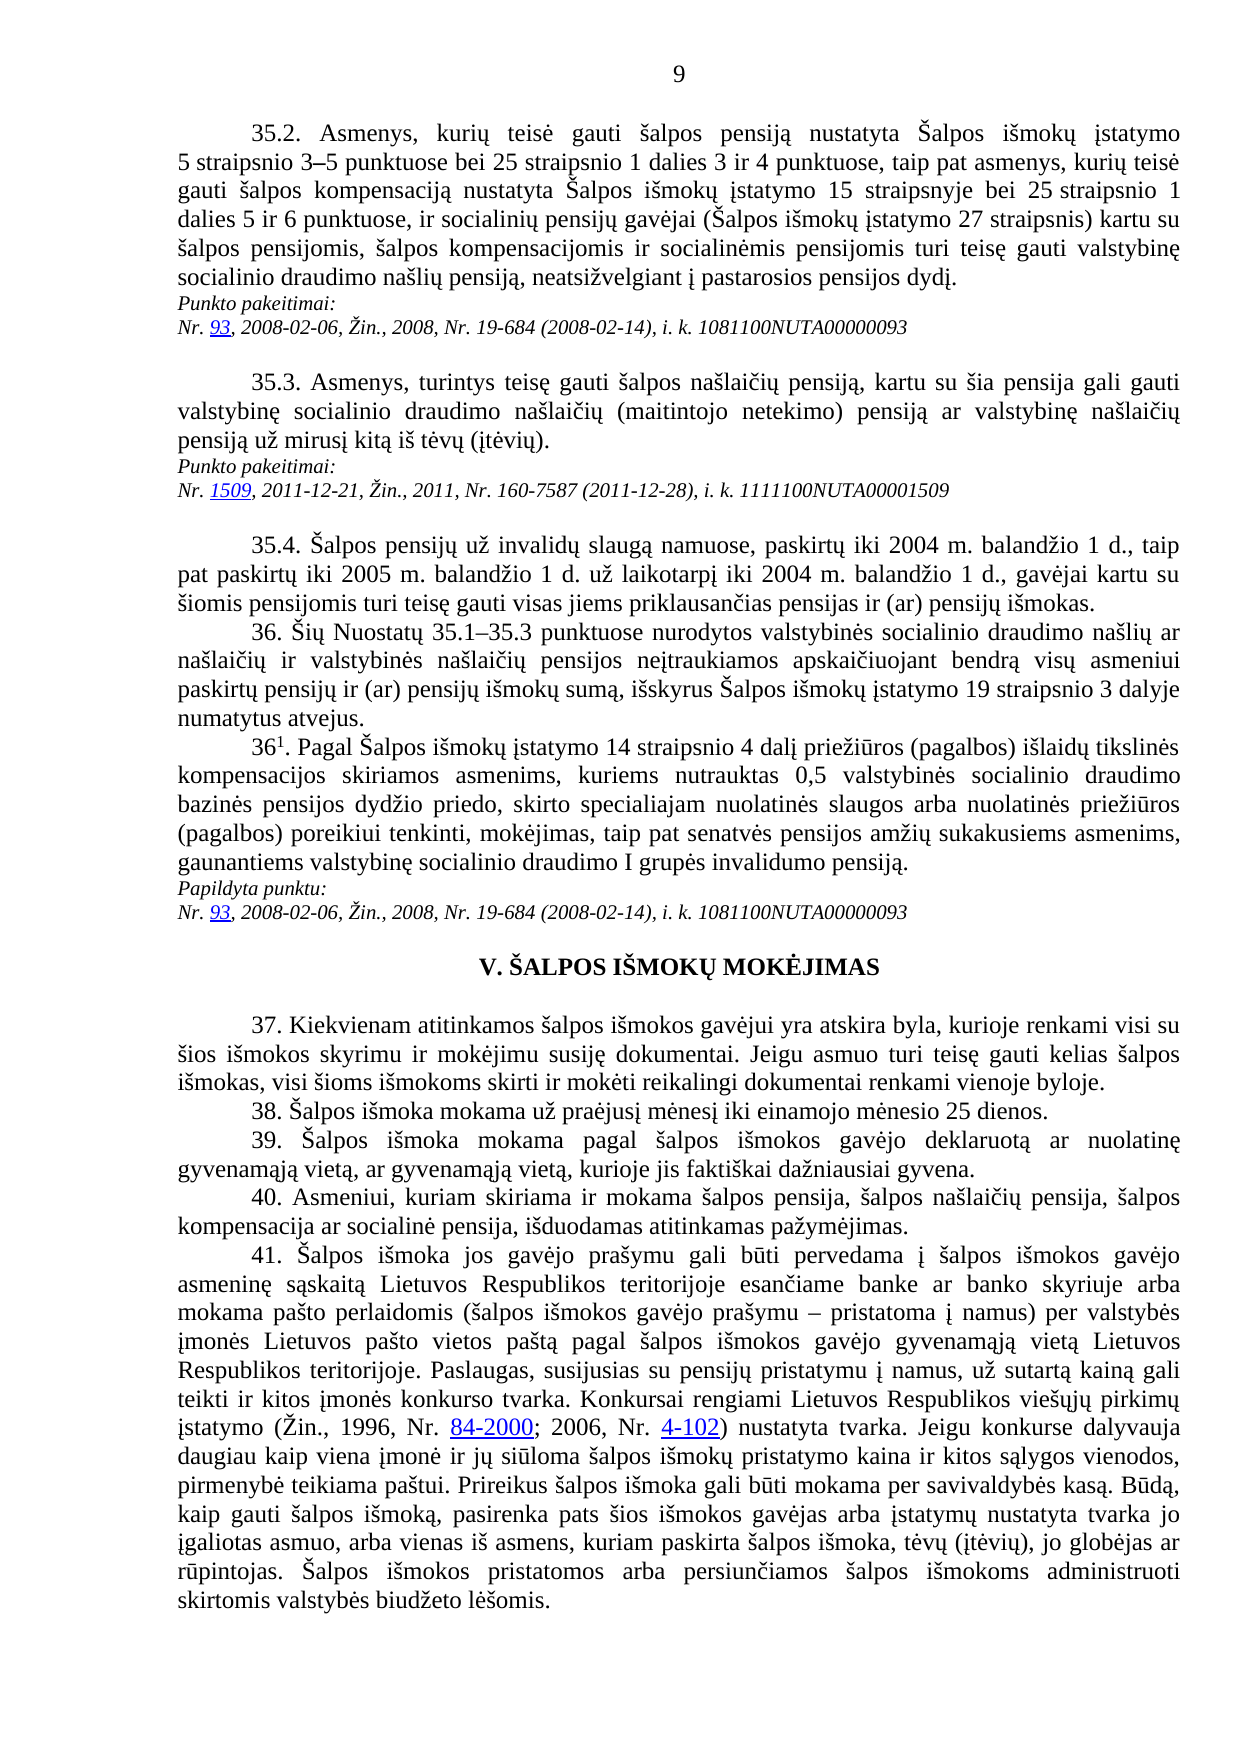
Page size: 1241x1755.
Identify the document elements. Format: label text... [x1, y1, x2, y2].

text 39. Šalpos išmoka mokama pagal šalpos išmokos gavėjo deklaruotą ar nuolatinę gyvenamąją vietą, ar gyvenamąją vietą, kurioje jis faktiškai dažniausiai gyvena. [177, 1125, 1181, 1182]
text Nr. 93, 2008-02-06, Žin., 2008, Nr. 19-684 (2008-02-14), i. k. 1081100NUTA00000093 [177, 900, 1181, 924]
text 36. Šių Nuostatų 35.1–35.3 punktuose nurodytos valstybinės socialinio draudimo našlių ar našlaičių ir valstybinės našlaičių pensijos neįtraukiamos apskaičiuojant bendrą visų asmeniui paskirtų pensijų ir (ar) pensijų išmokų sumą, išskyrus Šalpos išmokų įstatymo 19 straipsnio 3 dalyje numatytus atvejus. [177, 617, 1181, 732]
text Papildyta punktu: [177, 876, 1181, 900]
text Nr. 1509, 2011-12-21, Žin., 2011, Nr. 160-7587 (2011-12-28), i. k. 1111100NUTA00001509 [177, 478, 1181, 502]
text 38. Šalpos išmoka mokama už praėjusį mėnesį iki einamojo mėnesio 25 dienos. [177, 1096, 1181, 1125]
text 41. Šalpos išmoka jos gavėjo prašymu gali būti pervedama į šalpos išmokos gavėjo asmeninę sąskaitą Lietuvos Respublikos teritorijoje esančiame banke ar banko skyriuje arba mokama pašto perlaidomis (šalpos išmokos gavėjo prašymu – pristatoma į namus) per valstybės įmonės Lietuvos pašto vietos paštą pagal šalpos išmokos gavėjo gyvenamąją vietą Lietuvos Respublikos teritorijoje. Paslaugas, susijusias su pensijų pristatymu į namus, už sutartą kainą gali teikti ir kitos įmonės konkurso tvarka. Konkursai rengiami Lietuvos Respublikos viešųjų pirkimų įstatymo (Žin., 1996, Nr. 84-2000; 2006, Nr. 4-102) nustatyta tvarka. Jeigu konkurse dalyvauja daugiau kaip viena įmonė ir jų siūloma šalpos išmokų pristatymo kaina ir kitos sąlygos vienodos, pirmenybė teikiama paštui. Prireikus šalpos išmoka gali būti mokama per savivaldybės kasą. Būdą, kaip gauti šalpos išmoką, pasirenka pats šios išmokos gavėjas arba įstatymų nustatyta tvarka jo įgaliotas asmuo, arba vienas iš asmens, kuriam paskirta šalpos išmoka, tėvų (įtėvių), jo globėjas ar rūpintojas. Šalpos išmokos pristatomos arba persiunčiamos šalpos išmokoms administruoti skirtomis valstybės biudžeto lėšomis. [177, 1240, 1181, 1614]
text Punkto pakeitimai: [177, 454, 1181, 478]
text 40. Asmeniui, kuriam skiriama ir mokama šalpos pensija, šalpos našlaičių pensija, šalpos kompensacija ar socialinė pensija, išduodamas atitinkamas pažymėjimas. [177, 1182, 1181, 1240]
text Punkto pakeitimai: [177, 291, 1181, 315]
text 35.2. Asmenys, kurių teisė gauti šalpos pensiją nustatyta Šalpos išmokų įstatymo 5 straipsnio 3–5 punktuose bei 25 straipsnio 1 dalies 3 ir 4 punktuose, taip pat asmenys, kurių teisė gauti šalpos kompensaciją nustatyta Šalpos išmokų įstatymo 15 straipsnyje bei 25 straipsnio 1 dalies 5 ir 6 punktuose, ir socialinių pensijų gavėjai (Šalpos išmokų įstatymo 27 straipsnis) kartu su šalpos pensijomis, šalpos kompensacijomis ir socialinėmis pensijomis turi teisę gauti valstybinę socialinio draudimo našlių pensiją, neatsižvelgiant į pastarosios pensijos dydį. [177, 118, 1181, 291]
text Nr. 93, 2008-02-06, Žin., 2008, Nr. 19-684 (2008-02-14), i. k. 1081100NUTA00000093 [177, 315, 1181, 339]
text 35.3. Asmenys, turintys teisę gauti šalpos našlaičių pensiją, kartu su šia pensija gali gauti valstybinę socialinio draudimo našlaičių (maitintojo netekimo) pensiją ar valstybinę našlaičių pensiją už mirusį kitą iš tėvų (įtėvių). [177, 367, 1181, 454]
text 37. Kiekvienam atitinkamos šalpos išmokos gavėjui yra atskira byla, kurioje renkami visi su šios išmokos skyrimu ir mokėjimu susiję dokumentai. Jeigu asmuo turi teisę gauti kelias šalpos išmokas, visi šioms išmokoms skirti ir mokėti reikalingi dokumentai renkami vienoje byloje. [177, 1010, 1181, 1096]
text 361. Pagal Šalpos išmokų įstatymo 14 straipsnio 4 dalį priežiūros (pagalbos) išlaidų tikslinės kompensacijos skiriamos asmenims, kuriems nutrauktas 0,5 valstybinės socialinio draudimo bazinės pensijos dydžio priedo, skirto specialiajam nuolatinės slaugos arba nuolatinės priežiūros (pagalbos) poreikiui tenkinti, mokėjimas, taip pat senatvės pensijos amžių sukakusiems asmenims, gaunantiems valstybinę socialinio draudimo I grupės invalidumo pensiją. [177, 732, 1181, 876]
text V. ŠALPOS IŠMOKŲ MOKĖJIMAS [177, 952, 1181, 981]
text 35.4. Šalpos pensijų už invalidų slaugą namuose, paskirtų iki 2004 m. balandžio 1 d., taip pat paskirtų iki 2005 m. balandžio 1 d. už laikotarpį iki 2004 m. balandžio 1 d., gavėjai kartu su šiomis pensijomis turi teisę gauti visas jiems priklausančias pensijas ir (ar) pensijų išmokas. [177, 531, 1181, 617]
